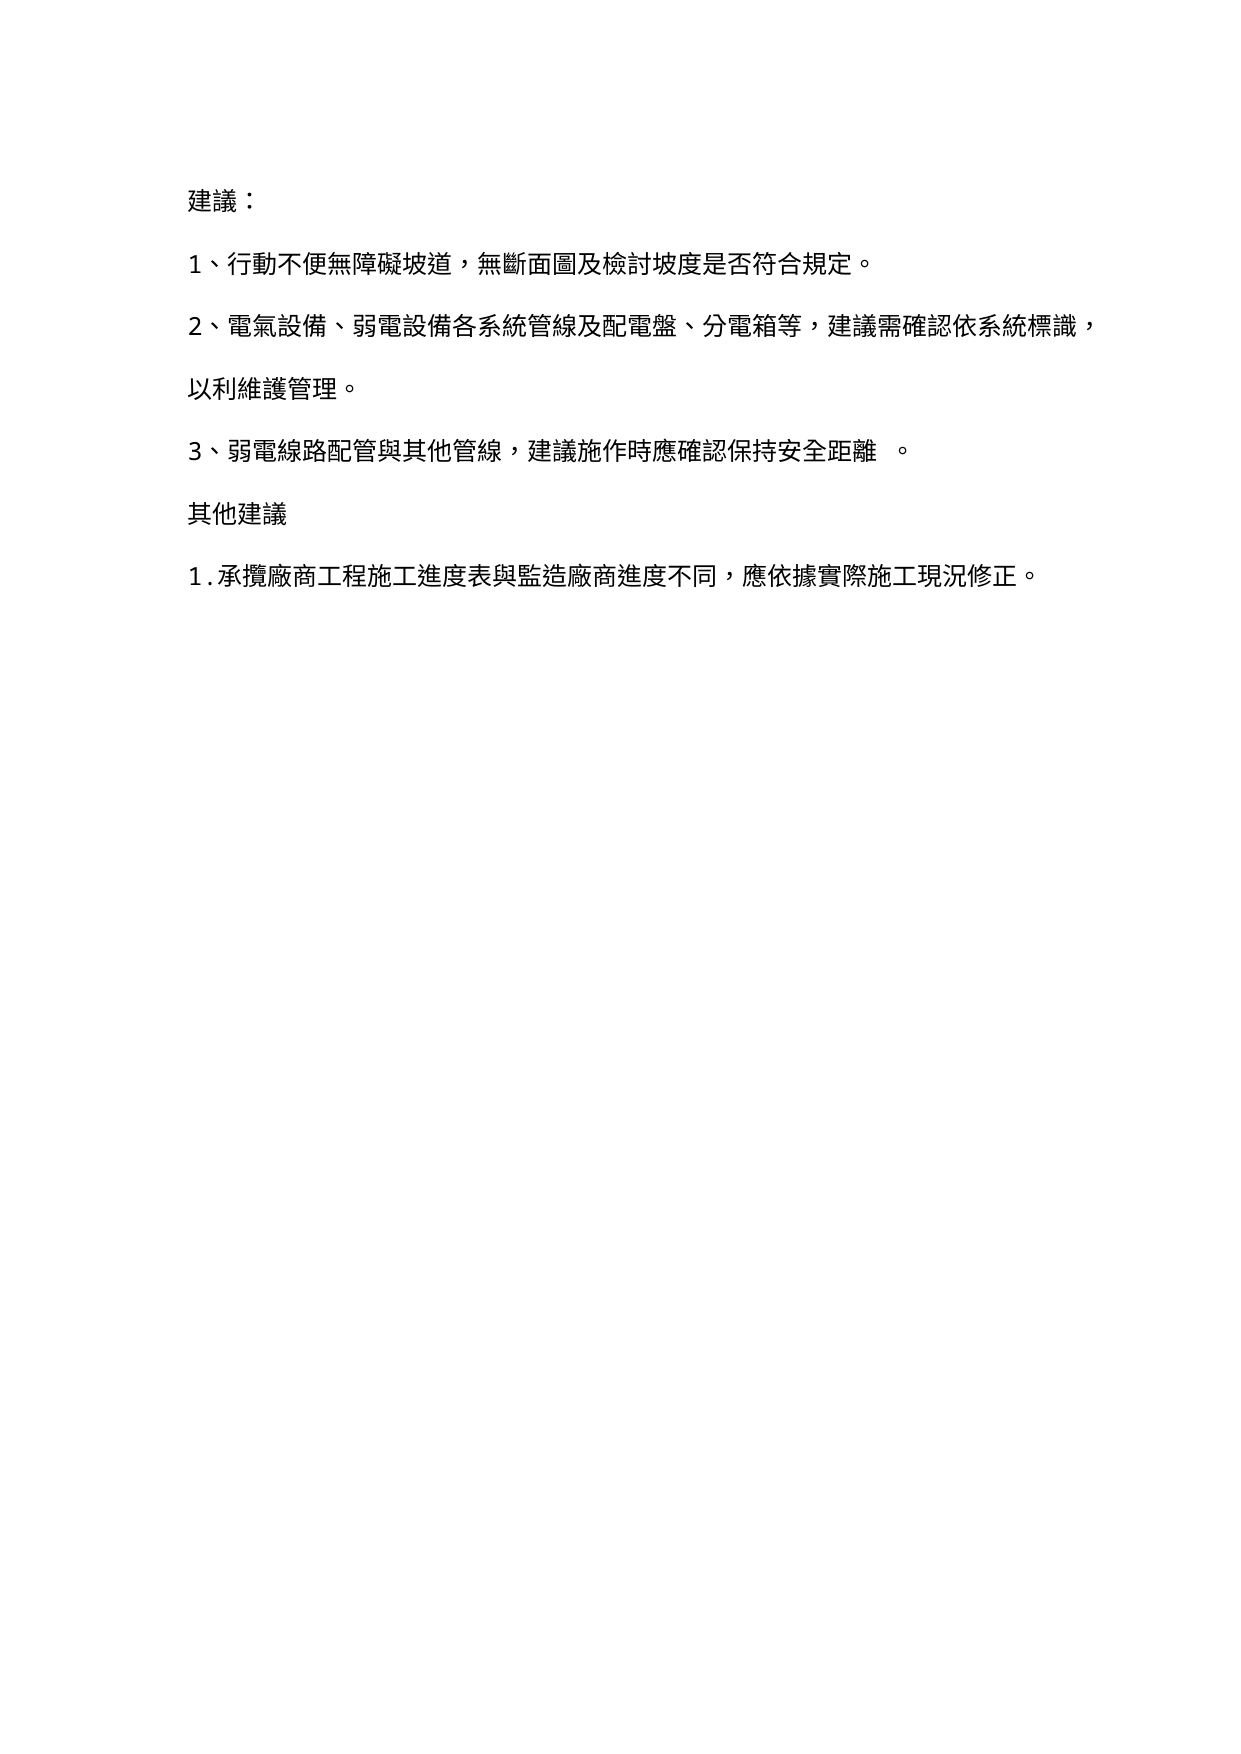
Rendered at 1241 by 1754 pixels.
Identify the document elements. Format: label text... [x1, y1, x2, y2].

text 其他建議 [187, 471, 1093, 533]
text 1、行動不便無障礙坡道，無斷面圖及檢討坡度是否符合規定。 [187, 221, 1093, 283]
text 2、電氣設備、弱電設備各系統管線及配電盤、分電箱等，建議需確認依系統標識，以利維護管理。 [187, 283, 1093, 408]
text 3、弱電線路配管與其他管線，建議施作時應確認保持安全距離 。 [187, 408, 1093, 471]
text 1.承攬廠商工程施工進度表與監造廠商進度不同，應依據實際施工現況修正。 [187, 533, 1093, 596]
text 建議： [187, 158, 1093, 221]
